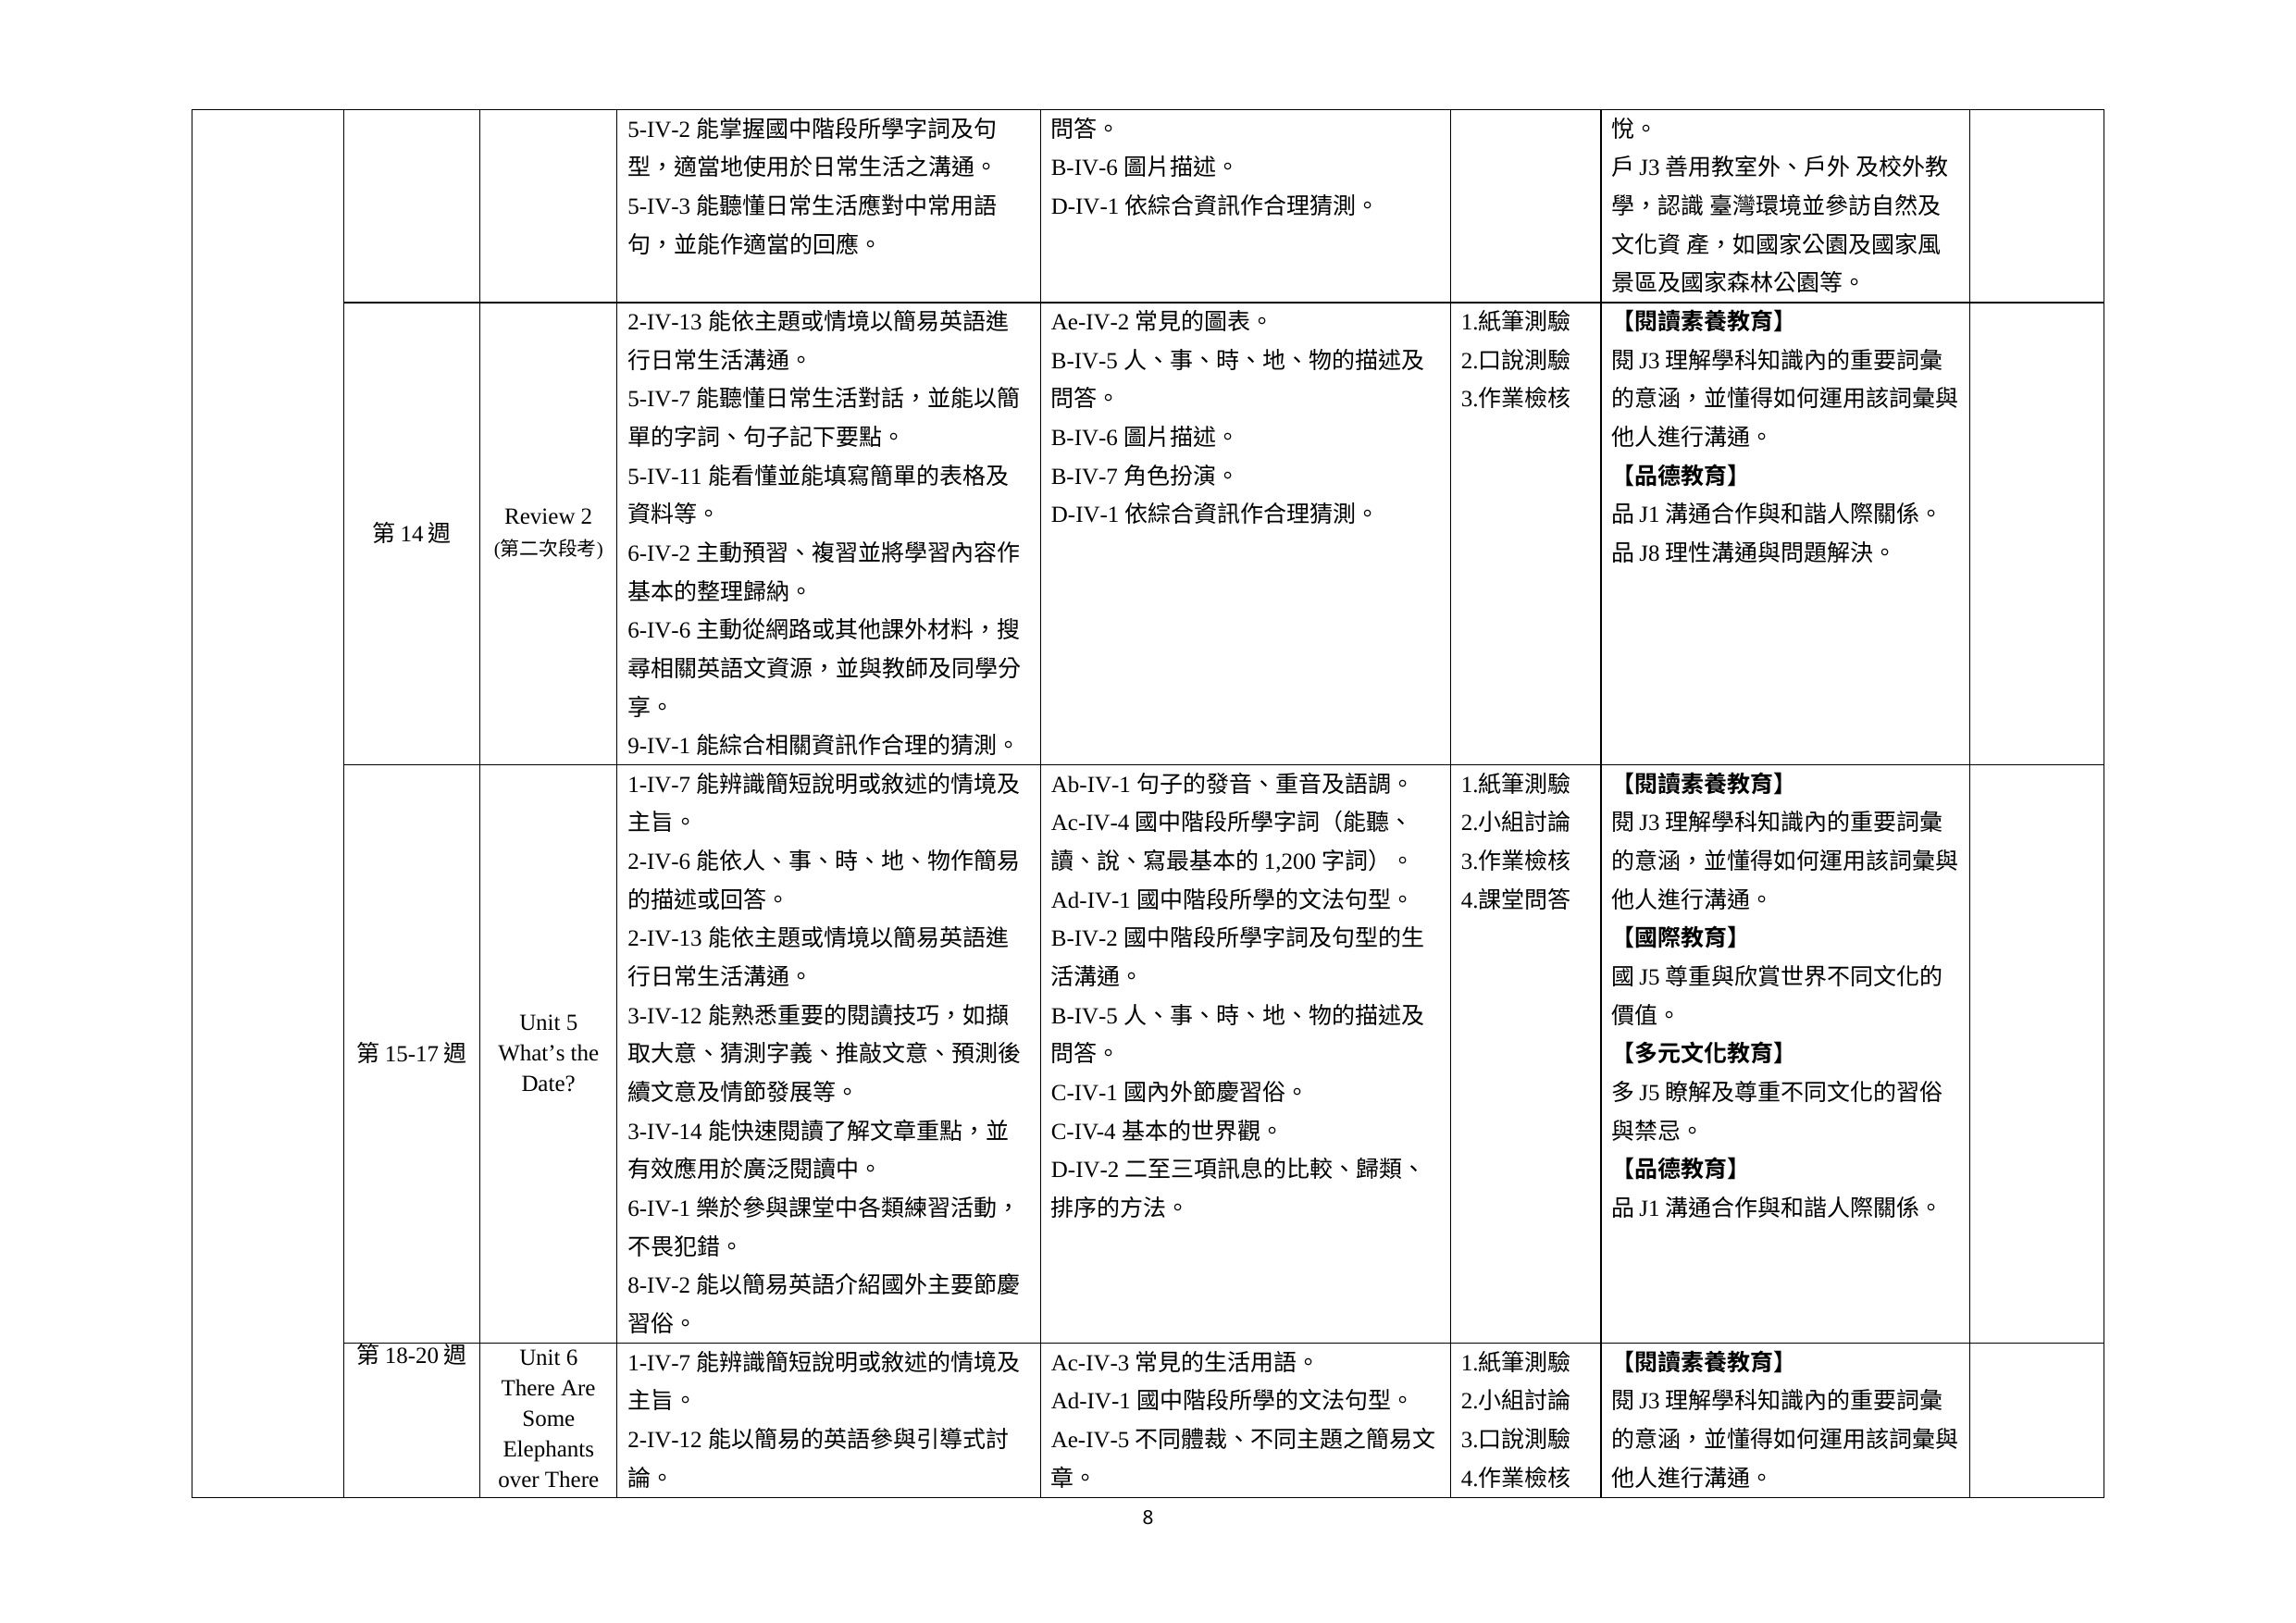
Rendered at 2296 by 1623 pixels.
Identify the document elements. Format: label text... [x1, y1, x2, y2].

table_cell 【閱讀素養教育】 閱J3 理解學科知識內的重要詞彙的意涵，並懂得如何運用該詞彙與他人進行溝通。 【品德教育】 品J1 溝通合作與和諧人際關係。 品J8 理性溝通與問題解決。 [1602, 304, 1969, 764]
table_cell 1-IV-7 能辨識簡短說明或敘述的情境及主旨。 2-IV-6 能依人、事、時、地、物作簡易的描述或回答。 2-IV-13 能依主題或情境以簡易英語進行日常生活溝通。 3-IV-12 能熟悉重要的閱讀技巧，如擷取大意、猜測字義、推敲文意、預測後續文意及情節發展等。 3-IV-14 能快速閱讀了解文章重點，並有效應用於廣泛閱讀中。 6-IV-1 樂於參與課堂中各類練習活動，不畏犯錯。 8-IV-2 能以簡易英語介紹國外主要節慶習俗。 [617, 765, 1040, 1343]
table_cell Ac-IV-3 常見的生活用語。 Ad-IV-1 國中階段所學的文法句型。 Ae-IV-5 不同體裁、不同主題之簡易文章。 [1041, 1344, 1450, 1497]
table_cell 【閱讀素養教育】 閱J3 理解學科知識內的重要詞彙的意涵，並懂得如何運用該詞彙與他人進行溝通。 [1602, 1344, 1969, 1497]
table_cell [344, 110, 479, 302]
table_cell 1.紙筆測驗 2.小組討論 3.口說測驗 4.作業檢核 [1451, 1344, 1600, 1497]
table_cell [480, 110, 616, 302]
table_cell [1970, 765, 2104, 1343]
table_cell 1-IV-7 能辨識簡短說明或敘述的情境及主旨。 2-IV-12 能以簡易的英語參與引導式討論。 [617, 1344, 1040, 1497]
table_cell 第15-17週 [344, 765, 479, 1343]
table_cell 1.紙筆測驗 2.小組討論 3.作業檢核 4.課堂問答 [1451, 765, 1600, 1343]
table_cell Ab-IV-1 句子的發音、重音及語調。 Ac-IV-4 國中階段所學字詞（能聽、讀、說、寫最基本的1,200 字詞）。 Ad-IV-1 國中階段所學的文法句型。 B-IV-2 國中階段所學字詞及句型的生活溝通。 B-IV-5 人、事、時、地、物的描述及問答。 C-IV-1 國內外節慶習俗。 C-IV-4 基本的世界觀。 D-IV-2 二至三項訊息的比較、歸類、排序的方法。 [1041, 765, 1450, 1343]
table_cell 第18-20週 [344, 1344, 479, 1497]
table_cell [1970, 1344, 2104, 1497]
table_cell 2-IV-13 能依主題或情境以簡易英語進行日常生活溝通。 5-IV-7 能聽懂日常生活對話，並能以簡單的字詞、句子記下要點。 5-IV-11 能看懂並能填寫簡單的表格及資料等。 6-IV-2 主動預習、複習並將學習內容作基本的整理歸納。 6-IV-6 主動從網路或其他課外材料，搜尋相關英語文資源，並與教師及同學分享。 9-IV-1 能綜合相關資訊作合理的猜測。 [617, 304, 1040, 764]
table_cell 5-IV-2 能掌握國中階段所學字詞及句型，適當地使用於日常生活之溝通。 5-IV-3 能聽懂日常生活應對中常用語句，並能作適當的回應。 [617, 110, 1040, 302]
table_cell 1.紙筆測驗 2.口說測驗 3.作業檢核 [1451, 304, 1600, 764]
table_cell 悅。 戶J3 善用教室外、戶外 及校外教學，認識 臺灣環境並參訪自然及文化資 產，如國家公園及國家風景區及國家森林公園等。 [1602, 110, 1969, 302]
table_cell Unit 6 There Are Some Elephants over There [480, 1344, 616, 1497]
table_cell 問答。 B-IV-6 圖片描述。 D-IV-1 依綜合資訊作合理猜測。 [1041, 110, 1450, 302]
table_cell 第14週 [344, 304, 479, 764]
table_cell [1970, 110, 2104, 302]
table_cell Ae-IV-2 常見的圖表。 B-IV-5 人、事、時、地、物的描述及問答。 B-IV-6 圖片描述。 B-IV-7 角色扮演。 D-IV-1 依綜合資訊作合理猜測。 [1041, 304, 1450, 764]
table_cell Unit 5 What’s the Date? [480, 765, 616, 1343]
table_cell Review 2 (第二次段考) [480, 304, 616, 764]
table_cell [1970, 304, 2104, 764]
table_cell [1451, 110, 1600, 302]
table_cell 【閱讀素養教育】 閱J3 理解學科知識內的重要詞彙的意涵，並懂得如何運用該詞彙與他人進行溝通。 【國際教育】 國J5 尊重與欣賞世界不同文化的價值。 【多元文化教育】 多J5 瞭解及尊重不同文化的習俗與禁忌。 【品德教育】 品J1 溝通合作與和諧人際關係。 [1602, 765, 1969, 1343]
